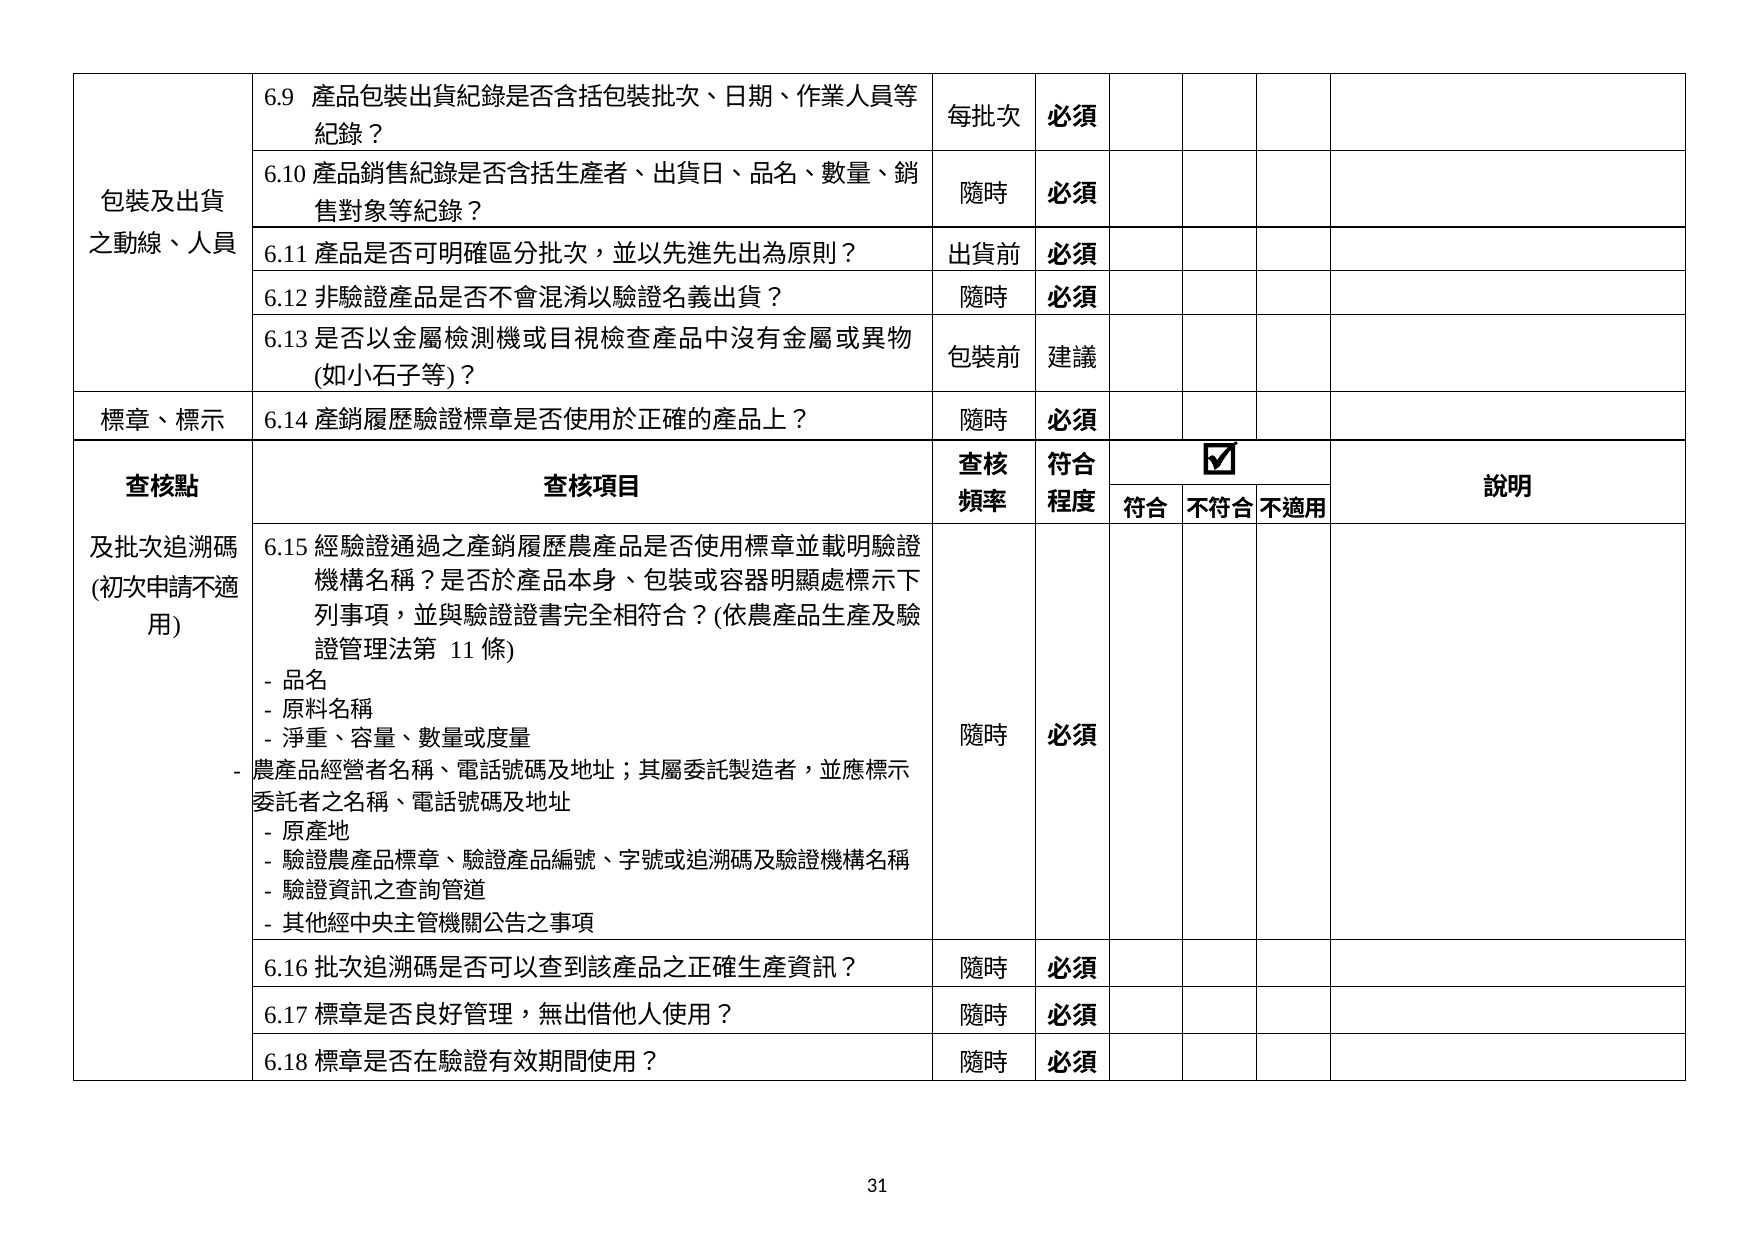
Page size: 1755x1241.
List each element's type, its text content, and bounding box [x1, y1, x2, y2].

table_cell [1331, 228, 1685, 270]
table_cell [1257, 151, 1330, 226]
table_cell [1110, 271, 1182, 314]
table_cell 隨時 [933, 271, 1035, 314]
table_cell 6.15 經驗證通過之產銷履歷農產品是否使用標章並載明驗證機構名稱？是否於產品本身、包裝或容器明顯處標示下列事項，並與驗證證書完全相符合？(依農產品生產及驗證管理法第 11 條) 品名 原料名稱 淨重、容量、數量或度量 農產品經營者名稱、電話號碼及地址；其屬委託製造者，並應標示委託者之名稱、電話號碼及地址 原產地 驗證農產品標章、驗證產品編號、字號或追溯碼及驗證機構名稱 驗證資訊之查詢管道 其他經中央主管機關公告之事項 [253, 524, 932, 938]
table_cell [1183, 74, 1256, 150]
table_cell 建議 [1036, 315, 1109, 391]
table_cell 符合 [1110, 485, 1182, 523]
table_cell [1331, 524, 1685, 938]
table_cell [1257, 228, 1330, 270]
table_cell 必須 [1036, 228, 1109, 270]
table_header 說明 [1331, 441, 1685, 523]
table_cell 6.11 產品是否可明確區分批次，並以先進先出為原則？ [253, 228, 932, 270]
table_cell [1110, 940, 1182, 986]
table_cell [1331, 987, 1685, 1033]
table_cell 出貨前 [933, 228, 1035, 270]
table_cell 標章、標示 [74, 392, 252, 438]
table_cell 必須 [1036, 524, 1109, 938]
table_cell [1257, 392, 1330, 438]
table_cell [1257, 987, 1330, 1033]
table_header 查核頻率 [933, 441, 1035, 523]
table_cell [1257, 524, 1330, 938]
table_cell 必須 [1036, 392, 1109, 438]
table_cell [1331, 74, 1685, 150]
table_cell 隨時 [933, 987, 1035, 1033]
table_cell [1110, 1034, 1182, 1080]
table_cell [1331, 392, 1685, 438]
table_cell 6.18 標章是否在驗證有效期間使用？ [253, 1034, 932, 1080]
table_cell 必須 [1036, 940, 1109, 986]
table_cell 6.10 產品銷售紀錄是否含括生產者、出貨日、品名、數量、銷 售對象等紀錄？ [253, 151, 932, 226]
table_cell [1257, 940, 1330, 986]
table_cell 必須 [1036, 1034, 1109, 1080]
table_cell [1110, 151, 1182, 226]
table_cell [1331, 940, 1685, 986]
table_header  [1110, 441, 1330, 483]
table_cell [1331, 151, 1685, 226]
table_cell [1331, 1034, 1685, 1080]
table_cell 6.12 非驗證產品是否不會混淆以驗證名義出貨？ [253, 271, 932, 314]
table_cell 隨時 [933, 392, 1035, 438]
table_header 符合程度 [1036, 441, 1109, 523]
table_cell 隨時 [933, 151, 1035, 226]
table_cell 6.17 標章是否良好管理，無出借他人使用？ [253, 987, 932, 1033]
table_cell [1110, 524, 1182, 938]
table_header 查核項目 [253, 441, 932, 523]
table_cell [1331, 315, 1685, 391]
table_cell 包裝及出貨之動線、人員 [74, 74, 252, 391]
table_cell [1183, 524, 1256, 938]
table_cell [1183, 271, 1256, 314]
table_cell [1331, 271, 1685, 314]
table_cell 隨時 [933, 524, 1035, 938]
table_cell [1257, 271, 1330, 314]
table_cell 6.13 是否以金屬檢測機或目視檢查產品中沒有金屬或異物 (如小石子等)？ [253, 315, 932, 391]
table_cell [1110, 987, 1182, 1033]
table_cell [1183, 940, 1256, 986]
table_cell [1183, 315, 1256, 391]
table_cell 6.9 產品包裝出貨紀錄是否含括包裝批次、日期、作業人員等 紀錄？ [253, 74, 932, 150]
table_cell 不符合 [1183, 485, 1256, 523]
table_cell 必須 [1036, 151, 1109, 226]
table_cell 隨時 [933, 940, 1035, 986]
table_cell [1183, 987, 1256, 1033]
table_cell [1110, 74, 1182, 150]
table_cell [1257, 74, 1330, 150]
table_cell [1183, 228, 1256, 270]
table_cell [1110, 315, 1182, 391]
table_cell [1257, 315, 1330, 391]
table_cell 包裝前 [933, 315, 1035, 391]
table_cell 必須 [1036, 74, 1109, 150]
table_cell 必須 [1036, 271, 1109, 314]
table_cell 及批次追溯碼 (初次申請不適用) [74, 523, 252, 1080]
table_cell 6.16 批次追溯碼是否可以查到該產品之正確生產資訊？ [253, 940, 932, 986]
table_cell [1110, 228, 1182, 270]
table_cell [1183, 151, 1256, 226]
table_cell 隨時 [933, 1034, 1035, 1080]
table_cell [1257, 1034, 1330, 1080]
table_cell [1183, 1034, 1256, 1080]
table_cell 6.14 產銷履歷驗證標章是否使用於正確的產品上？ [253, 392, 932, 438]
table_cell [1110, 392, 1182, 438]
table_cell 必須 [1036, 987, 1109, 1033]
table_cell 每批次 [933, 74, 1035, 150]
table_cell 不適用 [1257, 485, 1330, 523]
table_cell [1183, 392, 1256, 438]
table_header 查核點 [74, 441, 252, 523]
